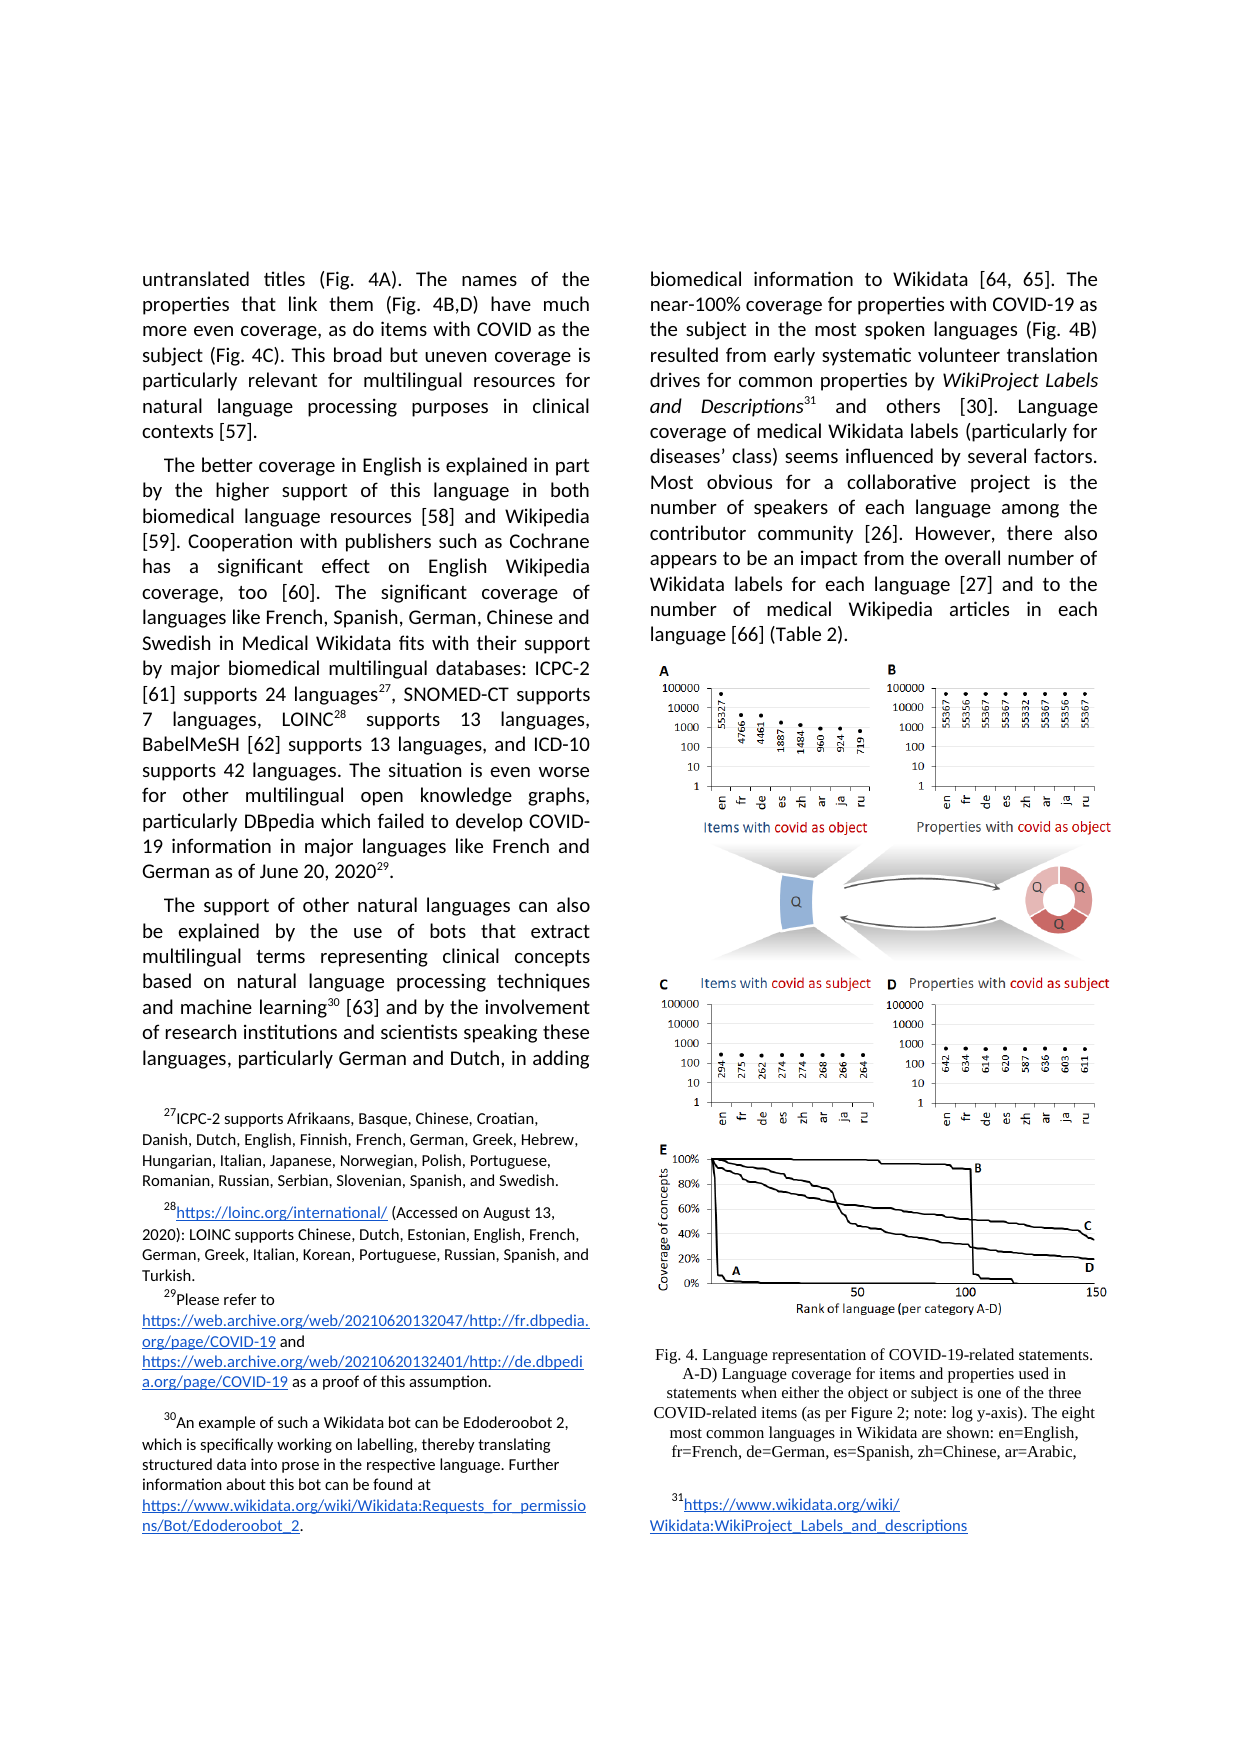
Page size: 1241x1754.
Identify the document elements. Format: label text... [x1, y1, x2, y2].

picture [649, 655, 1120, 1325]
text Please refer to https://web.archive.org/web/20210620132047/http://fr.dbpedia.org/page/COVID-19 and https://web.archive.org/web/20210620132401/http://de.dbpedia.org/page/COVID-19 as a proof of this assumption. [142, 1285, 591, 1392]
text The support of other natural languages can also be explained by the use of bots that extract multilingual terms representing clinical concepts based on natural language processing techniques and machine learning [63] and by the involvement of research institutions and scientists speaking these languages, particularly German and Dutch, in adding [142, 892, 591, 1070]
text https://loinc.org/international/ (Accessed on August 13, 2020): LOINC supports Chinese, Dutch, Estonian, English, French, German, Greek, Italian, Korean, Portuguese, Russian, Spanish, and Turkish. [142, 1199, 591, 1285]
text untranslated titles (Fig. 4A). The names of the properties that link them (Fig. 4B,D) have much more even coverage, as do items with COVID as the subject (Fig. 4C). This broad but uneven coverage is particularly relevant for multilingual resources for natural language processing purposes in clinical contexts [57]. [142, 266, 591, 444]
text An example of such a Wikidata bot can be Edoderoobot 2, which is specifically working on labelling, thereby translating structured data into prose in the respective language. Further information about this bot can be found at https://www.wikidata.org/wiki/Wikidata:Requests_for_permissions/Bot/Edoderoobot_2. [142, 1408, 591, 1535]
text https://www.wikidata.org/wiki/Wikidata:WikiProject_Labels_and_descriptions [649, 1490, 1098, 1535]
text The better coverage in English is explained in part by the higher support of this language in both biomedical language resources [58] and Wikipedia [59]. Cooperation with publishers such as Cochrane has a significant effect on English Wikipedia coverage, too [60]. The significant coverage of languages like French, Spanish, German, Chinese and Swedish in Medical Wikidata fits with their support by major biomedical multilingual databases: ICPC-2 [61] supports 24 languages, SNOMED-CT supports 7 languages, LOINC supports 13 languages, BabelMeSH [62] supports 13 languages, and ICD-10 supports 42 languages. The situation is even worse for other multilingual open knowledge graphs, particularly DBpedia which failed to develop COVID-19 information in major languages like French and German as of June 20, 2020. [142, 452, 591, 884]
text Fig. 4. Language representation of COVID-19-related statements. A-D) Language coverage for items and properties used in statements when either the object or subject is one of the three COVID-related items (as per Figure 2; note: log y-axis). The eight most common languages in Wikidata are shown: en=English, fr=French, de=German, es=Spanish, zh=Chinese, ar=Arabic, [649, 1345, 1098, 1461]
text ICPC-2 supports Afrikaans, Basque, Chinese, Croatian, Danish, Dutch, English, Finnish, French, German, Greek, Hebrew, Hungarian, Italian, Japanese, Norwegian, Polish, Portuguese, Romanian, Russian, Serbian, Slovenian, Spanish, and Swedish. [142, 1104, 591, 1190]
text biomedical information to Wikidata [64, 65]. The near-100% coverage for properties with COVID-19 as the subject in the most spoken languages (Fig. 4B) resulted from early systematic volunteer translation drives for common properties by WikiProject Labels and Descriptions and others [30]. Language coverage of medical Wikidata labels (particularly for diseases’ class) seems influenced by several factors. Most obvious for a collaborative project is the number of speakers of each language among the contributor community [26]. However, there also appears to be an impact from the overall number of Wikidata labels for each language [27] and to the number of medical Wikipedia articles in each language [66] (Table 2). [649, 266, 1098, 647]
